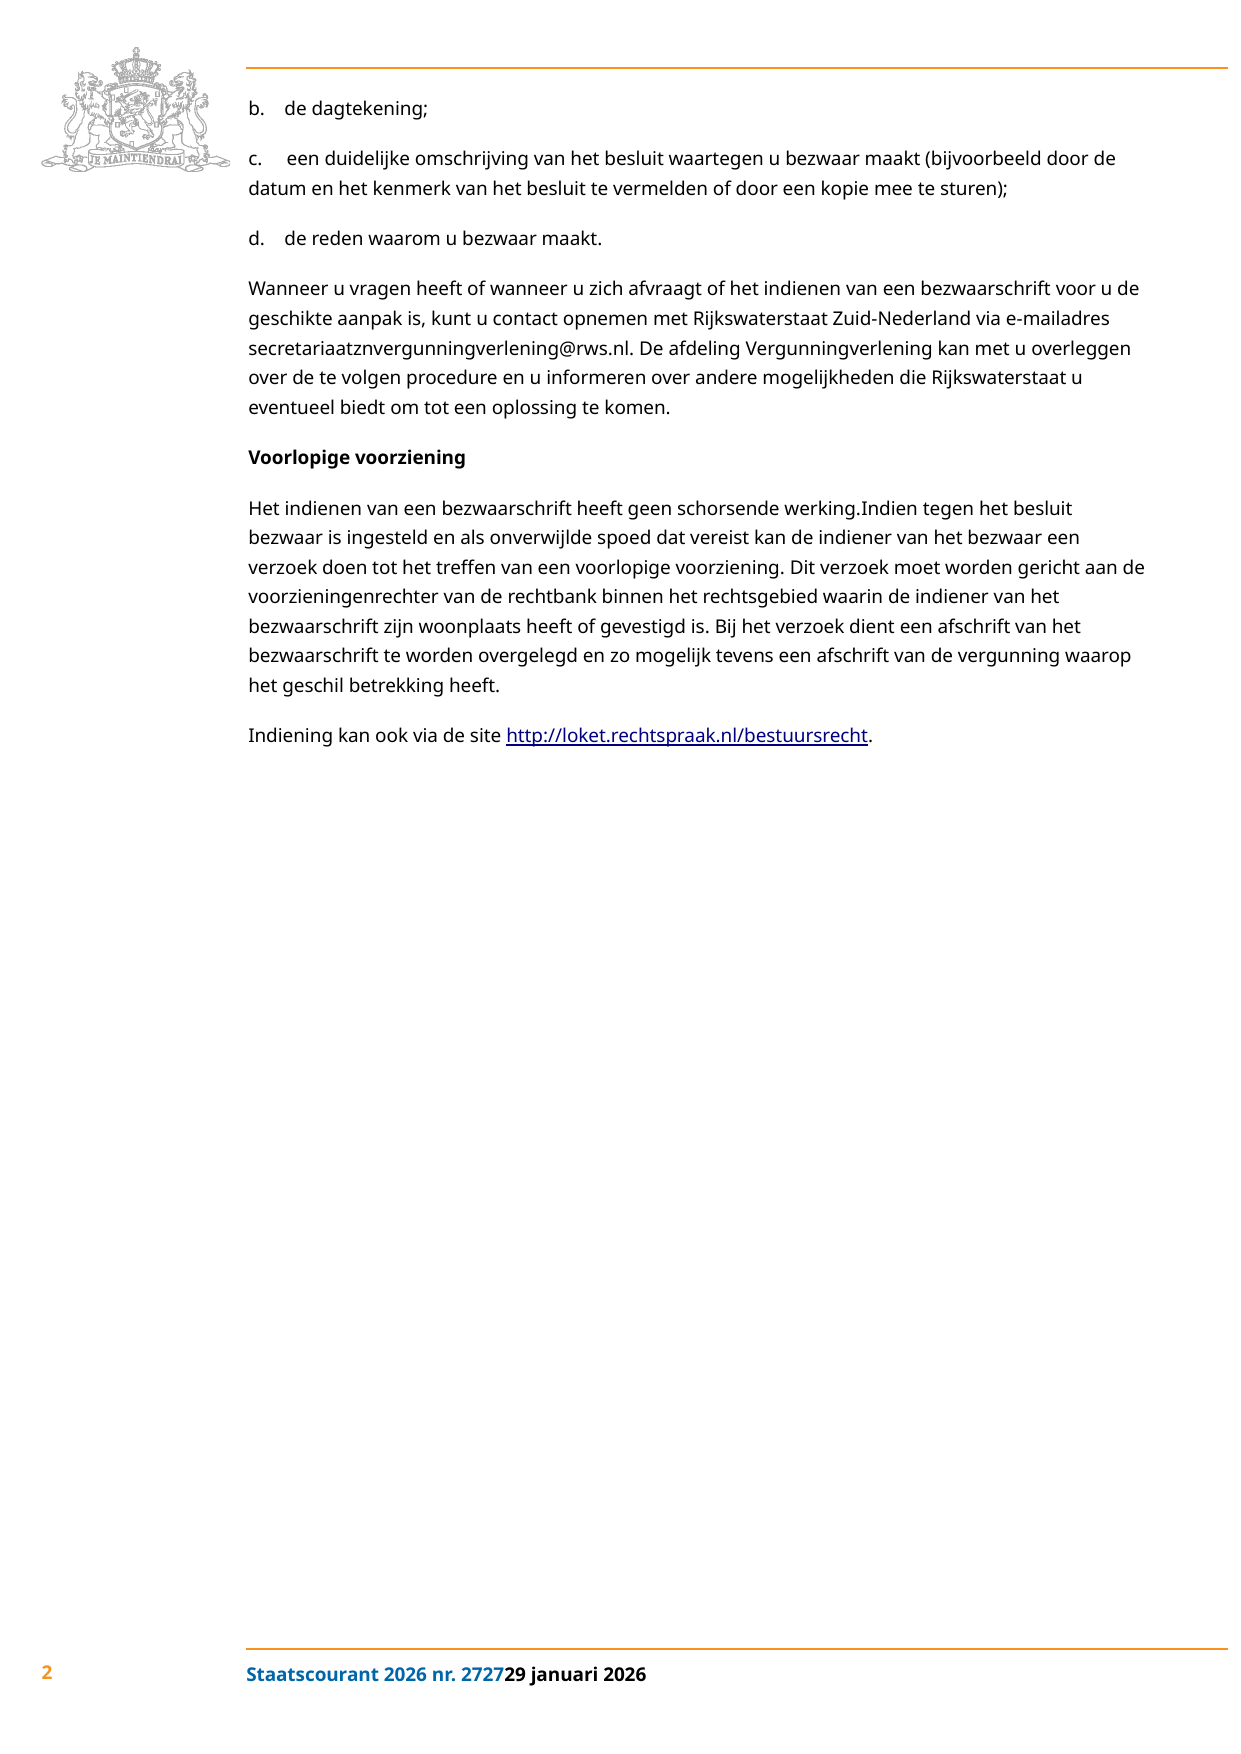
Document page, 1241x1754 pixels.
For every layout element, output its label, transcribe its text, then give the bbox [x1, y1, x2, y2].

picture [41, 47, 231, 172]
text b. de dagtekening; [248, 95, 1152, 121]
text Het indienen van een bezwaarschrift heeft geen schorsende werking.Indien tegen het besluit bezwaar is ingesteld en als onverwijlde spoed dat vereist kan de indiener van het bezwaar een verzoek doen tot het treffen van een voorlopige voorziening. Dit verzoek moet worden gericht aan de voorzieningenrechter van de rechtbank binnen het rechtsgebied waarin de indiener van het bezwaarschrift zijn woonplaats heeft of gevestigd is. Bij het verzoek dient een afschrift van het bezwaarschrift te worden overgelegd en zo mogelijk tevens een afschrift van de vergunning waarop het geschil betrekking heeft. [248, 495, 1152, 698]
text c. een duidelijke omschrijving van het besluit waartegen u bezwaar maakt (bijvoorbeeld door de datum en het kenmerk van het besluit te vermelden of door een kopie mee te sturen); [248, 145, 1152, 201]
text Indiening kan ook via de site http://loket.rechtspraak.nl/bestuursrecht. [248, 723, 1152, 748]
text Wanneer u vragen heeft of wanneer u zich afvraagt of het indienen van een bezwaarschrift voor u de geschikte aanpak is, kunt u contact opnemen met Rijkswaterstaat Zuid-Nederland via e-mailadres secretariaatznvergunningverlening@rws.nl. De afdeling Vergunningverlening kan met u overleggen over de te volgen procedure en u informeren over andere mogelijkheden die Rijkswaterstaat u eventueel biedt om tot een oplossing te komen. [248, 276, 1152, 420]
text Voorlopige voorziening [248, 444, 1152, 470]
text d. de reden waarom u bezwaar maakt. [248, 225, 1152, 251]
